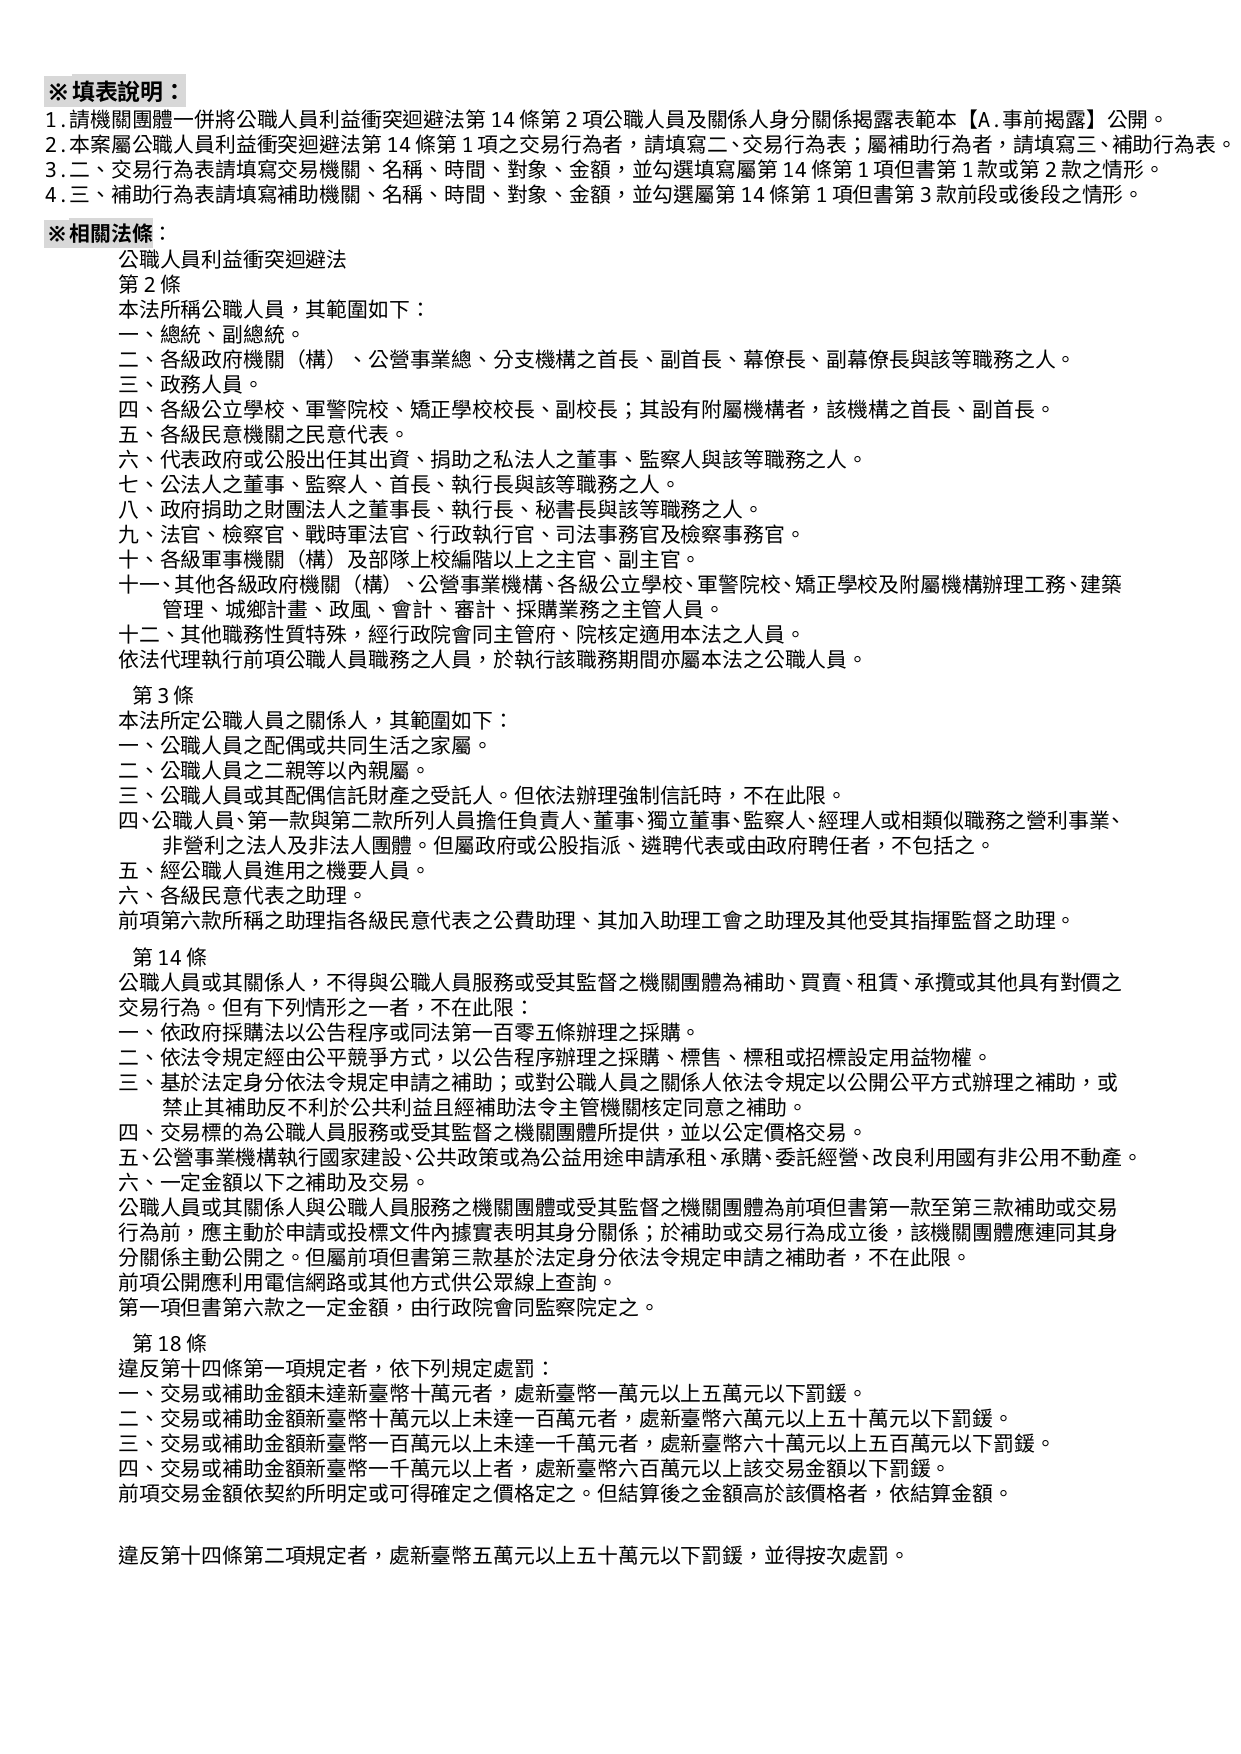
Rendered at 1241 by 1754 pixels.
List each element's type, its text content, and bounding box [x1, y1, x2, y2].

text 十一、其他各級政府機關（構）、公營事業機構、各級公立學校、軍警院校、矯正學校及附屬機構辦理工務、建築管理、城鄉計畫、政風、會計、審計、採購業務之主管人員。 [118, 573, 1122, 623]
text 本法所稱公職人員，其範圍如下： [118, 298, 1122, 323]
text 二、交易或補助金額新臺幣十萬元以上未達一百萬元者，處新臺幣六萬元以上五十萬元以下罰鍰。 [118, 1406, 1122, 1431]
text 違反第十四條第一項規定者，依下列規定處罰： [118, 1356, 1122, 1381]
text ※相關法條： [44, 218, 1216, 248]
text 六、一定金額以下之補助及交易。 [118, 1170, 1122, 1195]
text 4.三、補助行為表請填寫補助機關、名稱、時間、對象、金額，並勾選屬第14條第1項但書第3款前段或後段之情形。 [44, 182, 1216, 207]
text 依法代理執行前項公職人員職務之人員，於執行該職務期間亦屬本法之公職人員。 [118, 648, 1122, 673]
text 本法所定公職人員之關係人，其範圍如下： [118, 709, 1122, 734]
text 3.二、交易行為表請填寫交易機關、名稱、時間、對象、金額，並勾選填寫屬第14條第1項但書第1款或第2款之情形。 [44, 157, 1216, 182]
text 公職人員或其關係人，不得與公職人員服務或受其監督之機關團體為補助、買賣、租賃、承攬或其他具有對價之交易行為。但有下列情形之一者，不在此限： [118, 970, 1122, 1020]
text 八、政府捐助之財團法人之董事長、執行長、秘書長與該等職務之人。 [118, 498, 1122, 523]
text 違反第十四條第二項規定者，處新臺幣五萬元以上五十萬元以下罰鍰，並得按次處罰。 [73, 1544, 1231, 1569]
text 十、各級軍事機關（構）及部隊上校編階以上之主官、副主官。 [118, 548, 1122, 573]
text 二、公職人員之二親等以內親屬。 [118, 759, 1122, 784]
text 五、各級民意機關之民意代表。 [118, 423, 1122, 448]
text 第3條 [44, 684, 1216, 709]
text 第一項但書第六款之一定金額，由行政院會同監察院定之。 [118, 1295, 1122, 1320]
text ※填表說明： [44, 74, 1216, 107]
text 1.請機關團體一併將公職人員利益衝突迴避法第14條第2項公職人員及關係人身分關係揭露表範本【A.事前揭露】公開。 [44, 107, 1216, 132]
text 四、交易標的為公職人員服務或受其監督之機關團體所提供，並以公定價格交易。 [118, 1120, 1122, 1145]
text 第18條 [44, 1331, 1216, 1356]
text 四、公職人員、第一款與第二款所列人員擔任負責人、董事、獨立董事、監察人、經理人或相類似職務之營利事業、非營利之法人及非法人團體。但屬政府或公股指派、遴聘代表或由政府聘任者，不包括之。 [118, 809, 1122, 859]
text 前項公開應利用電信網路或其他方式供公眾線上查詢。 [118, 1270, 1122, 1295]
text 六、各級民意代表之助理。 [118, 884, 1122, 909]
text 一、總統、副總統。 [118, 323, 1122, 348]
text 第2條 [118, 273, 1122, 298]
text 一、依政府採購法以公告程序或同法第一百零五條辦理之採購。 [118, 1020, 1122, 1045]
text 三、政務人員。 [118, 373, 1122, 398]
text 前項交易金額依契約所明定或可得確定之價格定之。但結算後之金額高於該價格者，依結算金額。 [118, 1481, 1122, 1506]
text 三、交易或補助金額新臺幣一百萬元以上未達一千萬元者，處新臺幣六十萬元以上五百萬元以下罰鍰。 [118, 1431, 1122, 1456]
text 前項第六款所稱之助理指各級民意代表之公費助理、其加入助理工會之助理及其他受其指揮監督之助理。 [118, 909, 1122, 934]
text 一、交易或補助金額未達新臺幣十萬元者，處新臺幣一萬元以上五萬元以下罰鍰。 [118, 1381, 1122, 1406]
text 四、交易或補助金額新臺幣一千萬元以上者，處新臺幣六百萬元以上該交易金額以下罰鍰。 [118, 1456, 1122, 1481]
text 五、公營事業機構執行國家建設、公共政策或為公益用途申請承租、承購、委託經營、改良利用國有非公用不動產。 [118, 1145, 1122, 1170]
text 六、代表政府或公股出任其出資、捐助之私法人之董事、監察人與該等職務之人。 [118, 448, 1122, 473]
text 九、法官、檢察官、戰時軍法官、行政執行官、司法事務官及檢察事務官。 [118, 523, 1122, 548]
text 公職人員或其關係人與公職人員服務之機關團體或受其監督之機關團體為前項但書第一款至第三款補助或交易行為前，應主動於申請或投標文件內據實表明其身分關係；於補助或交易行為成立後，該機關團體應連同其身分關係主動公開之。但屬前項但書第三款基於法定身分依法令規定申請之補助者，不在此限。 [118, 1195, 1122, 1270]
text 二、依法令規定經由公平競爭方式，以公告程序辦理之採購、標售、標租或招標設定用益物權。 [118, 1045, 1122, 1070]
text 三、公職人員或其配偶信託財產之受託人。但依法辦理強制信託時，不在此限。 [118, 784, 1122, 809]
text 一、公職人員之配偶或共同生活之家屬。 [118, 734, 1122, 759]
text 十二、其他職務性質特殊，經行政院會同主管府、院核定適用本法之人員。 [118, 623, 1122, 648]
text 第14條 [44, 945, 1216, 970]
text 七、公法人之董事、監察人、首長、執行長與該等職務之人。 [118, 473, 1122, 498]
text 2.本案屬公職人員利益衝突迴避法第14條第1項之交易行為者，請填寫二、交易行為表；屬補助行為者，請填寫三、補助行為表。 [44, 132, 1216, 157]
text 四、各級公立學校、軍警院校、矯正學校校長、副校長；其設有附屬機構者，該機構之首長、副首長。 [118, 398, 1122, 423]
text 二、各級政府機關（構）、公營事業總、分支機構之首長、副首長、幕僚長、副幕僚長與該等職務之人。 [118, 348, 1122, 373]
text 三、基於法定身分依法令規定申請之補助；或對公職人員之關係人依法令規定以公開公平方式辦理之補助，或禁止其補助反不利於公共利益且經補助法令主管機關核定同意之補助。 [118, 1070, 1122, 1120]
text 公職人員利益衝突迴避法 [118, 248, 1122, 273]
text 五、經公職人員進用之機要人員。 [118, 859, 1122, 884]
